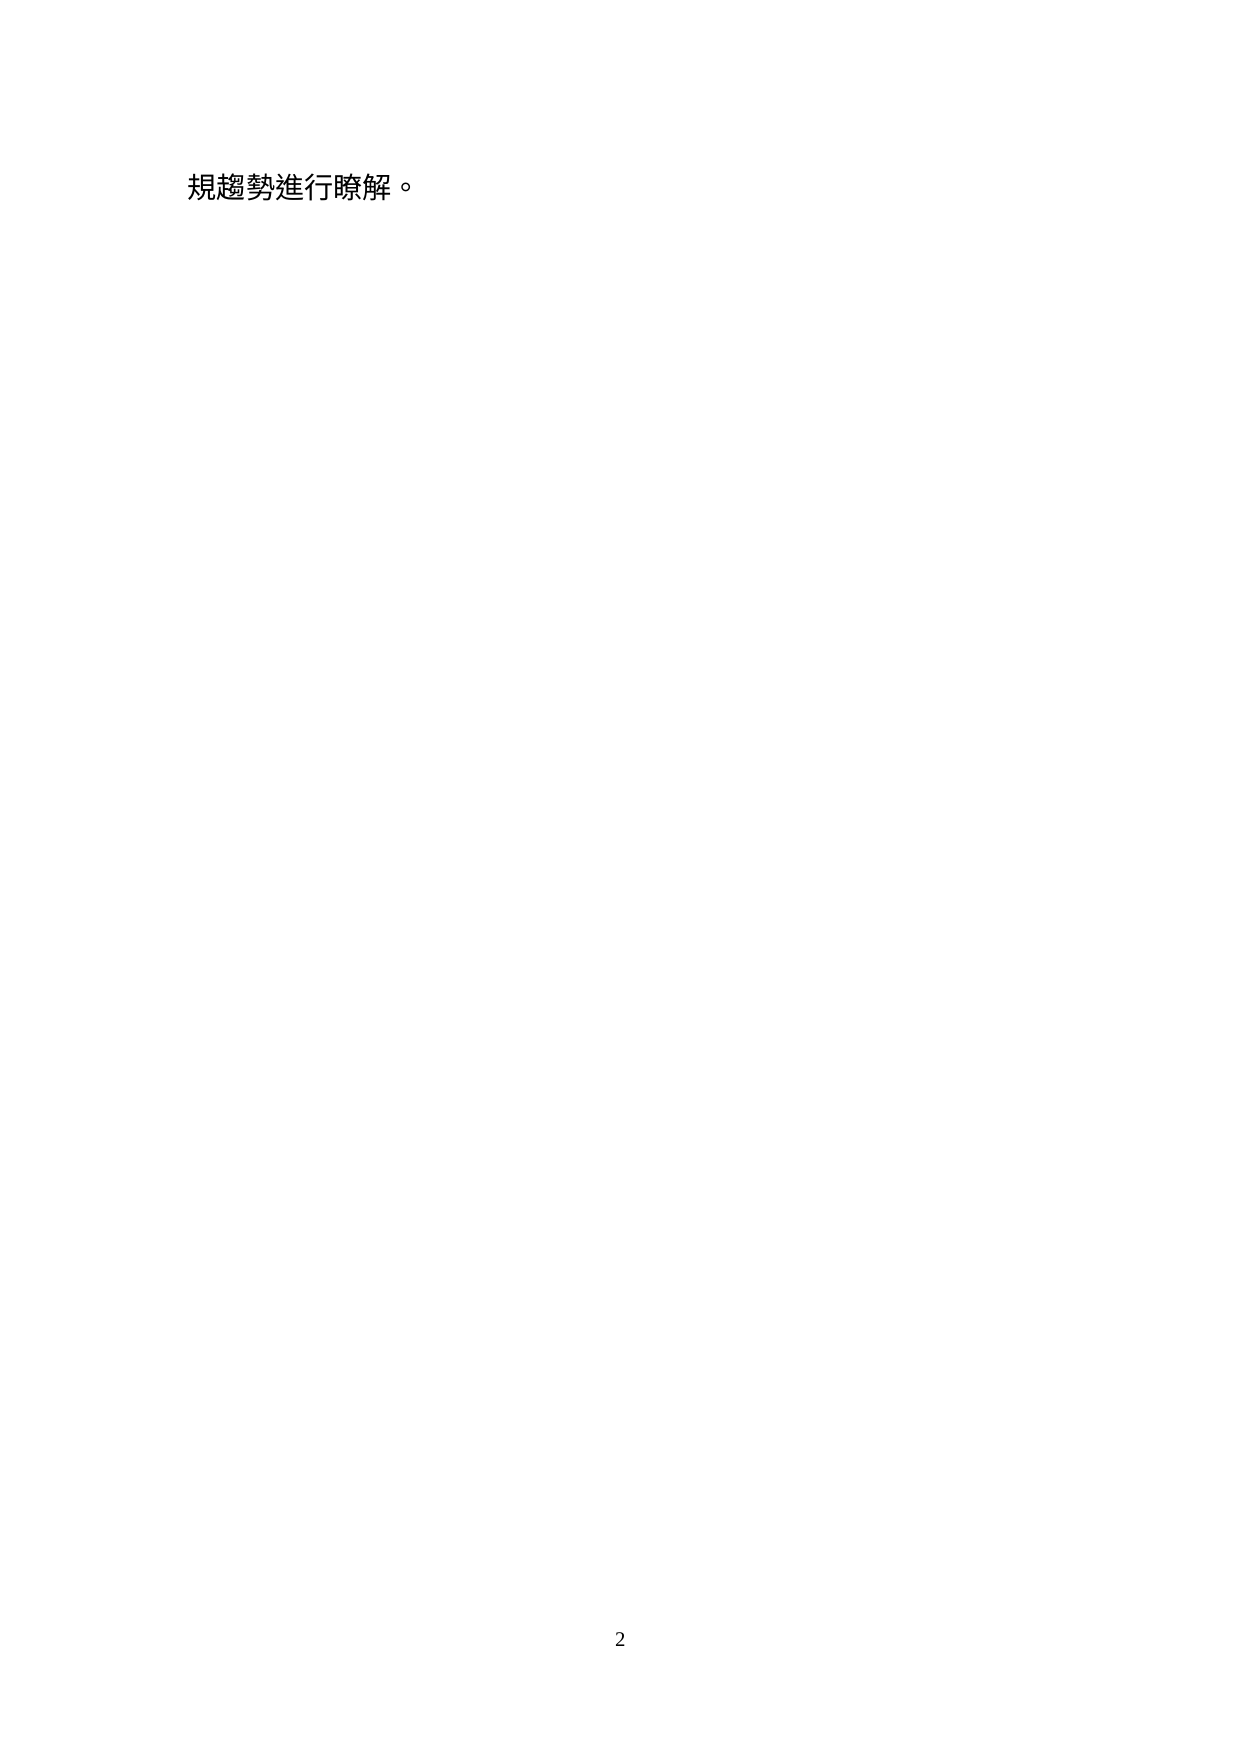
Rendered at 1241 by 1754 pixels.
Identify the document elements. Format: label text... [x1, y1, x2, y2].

text 規趨勢進行瞭解。 [187, 164, 1053, 207]
